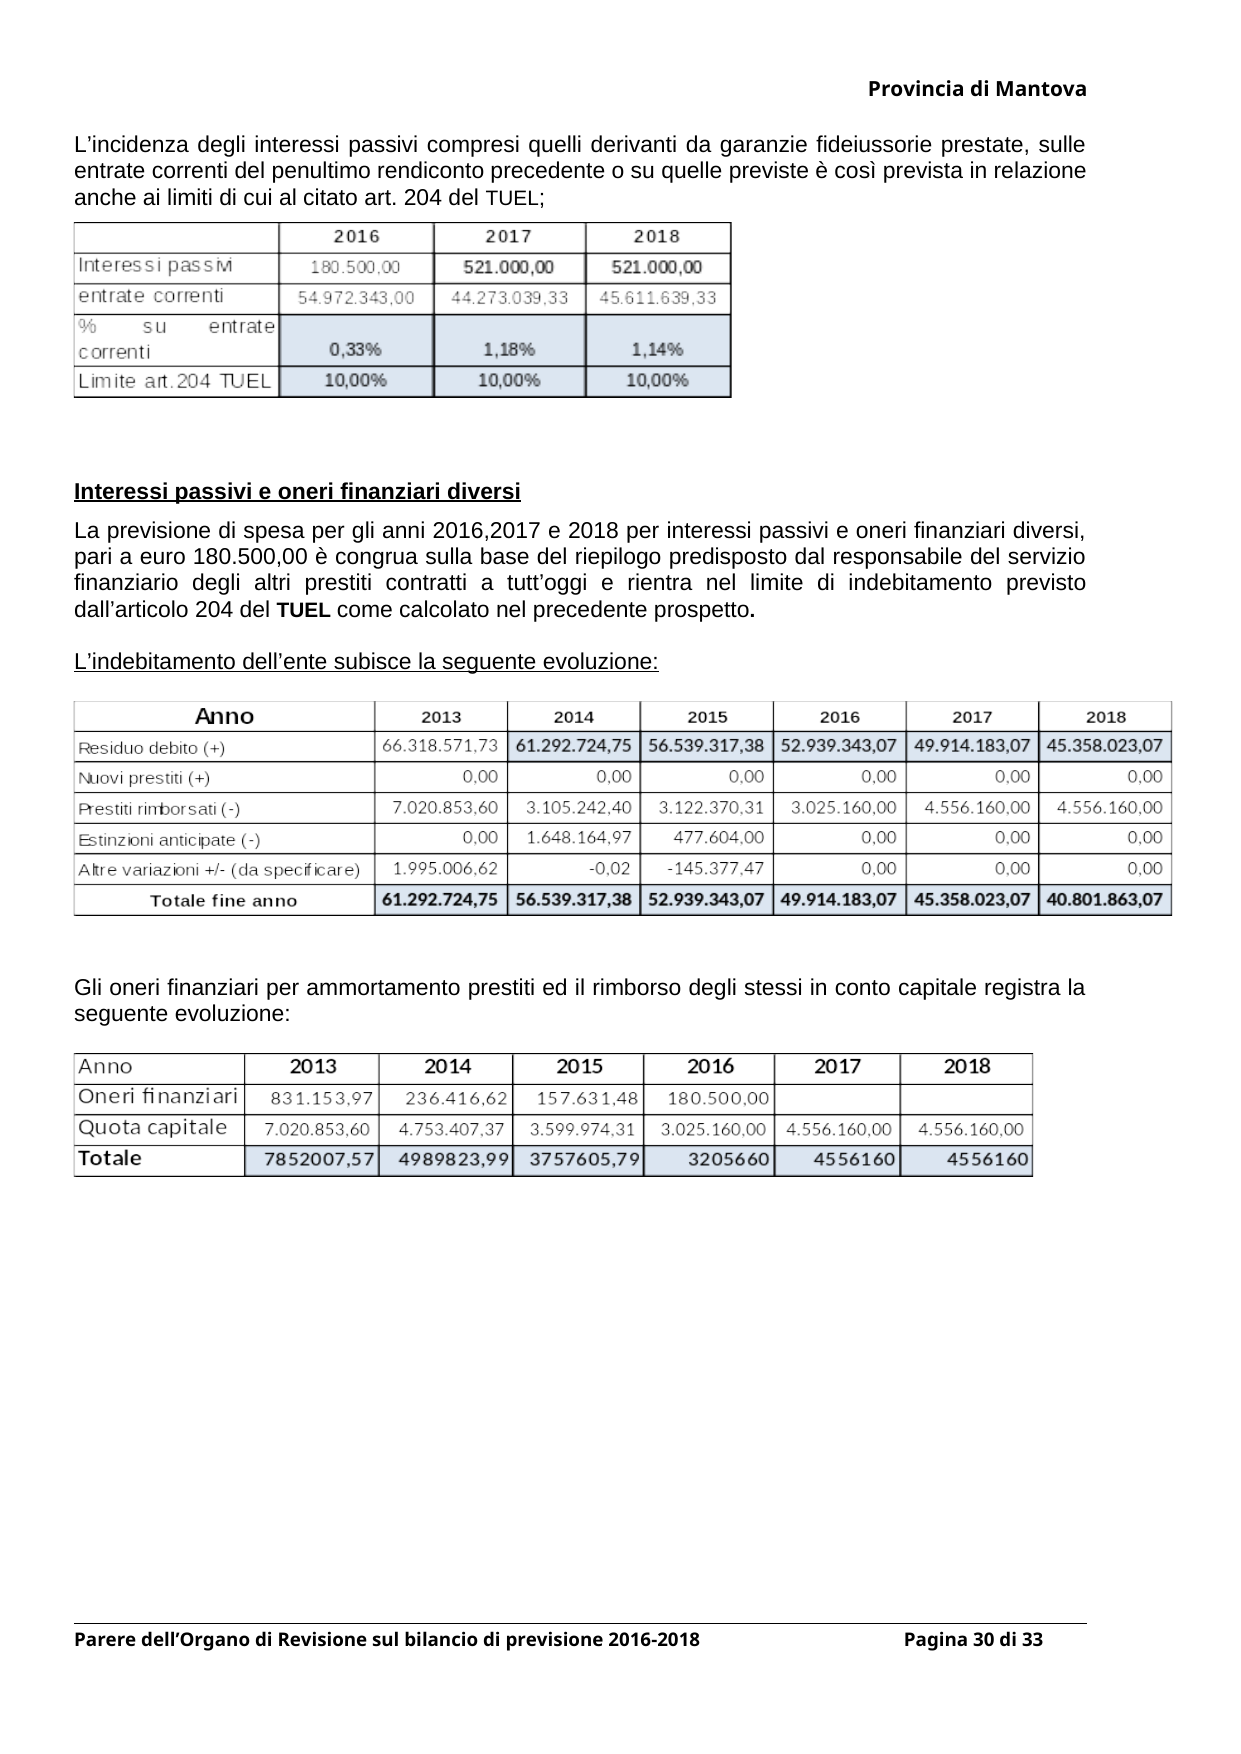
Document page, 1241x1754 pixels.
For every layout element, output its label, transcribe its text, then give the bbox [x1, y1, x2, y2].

text Interessi passivi e oneri finanziari diversi [74, 478, 1087, 504]
text La previsione di spesa per gli anni 2016,2017 e 2018 per interessi passivi e oneri finanziari diversi, pari a euro 180.500,00 è congrua sulla base del riepilogo predisposto dal responsabile del servizio finanziario degli altri prestiti contratti a tutt’oggi e rientra nel limite di indebitamento previsto dall’articolo 204 del TUEL come calcolato nel precedente prospetto. [74, 517, 1087, 622]
text L’incidenza degli interessi passivi compresi quelli derivanti da garanzie fideiussorie prestate, sulle entrate correnti del penultimo rendiconto precedente o su quelle previste è così prevista in relazione anche ai limiti di cui al citato art. 204 del TUEL; [74, 131, 1087, 210]
text L’indebitamento dell’ente subisce la seguente evoluzione: [74, 648, 1087, 675]
text Gli oneri finanziari per ammortamento prestiti ed il rimborso degli stessi in conto capitale registra la seguente evoluzione: [74, 974, 1087, 1027]
